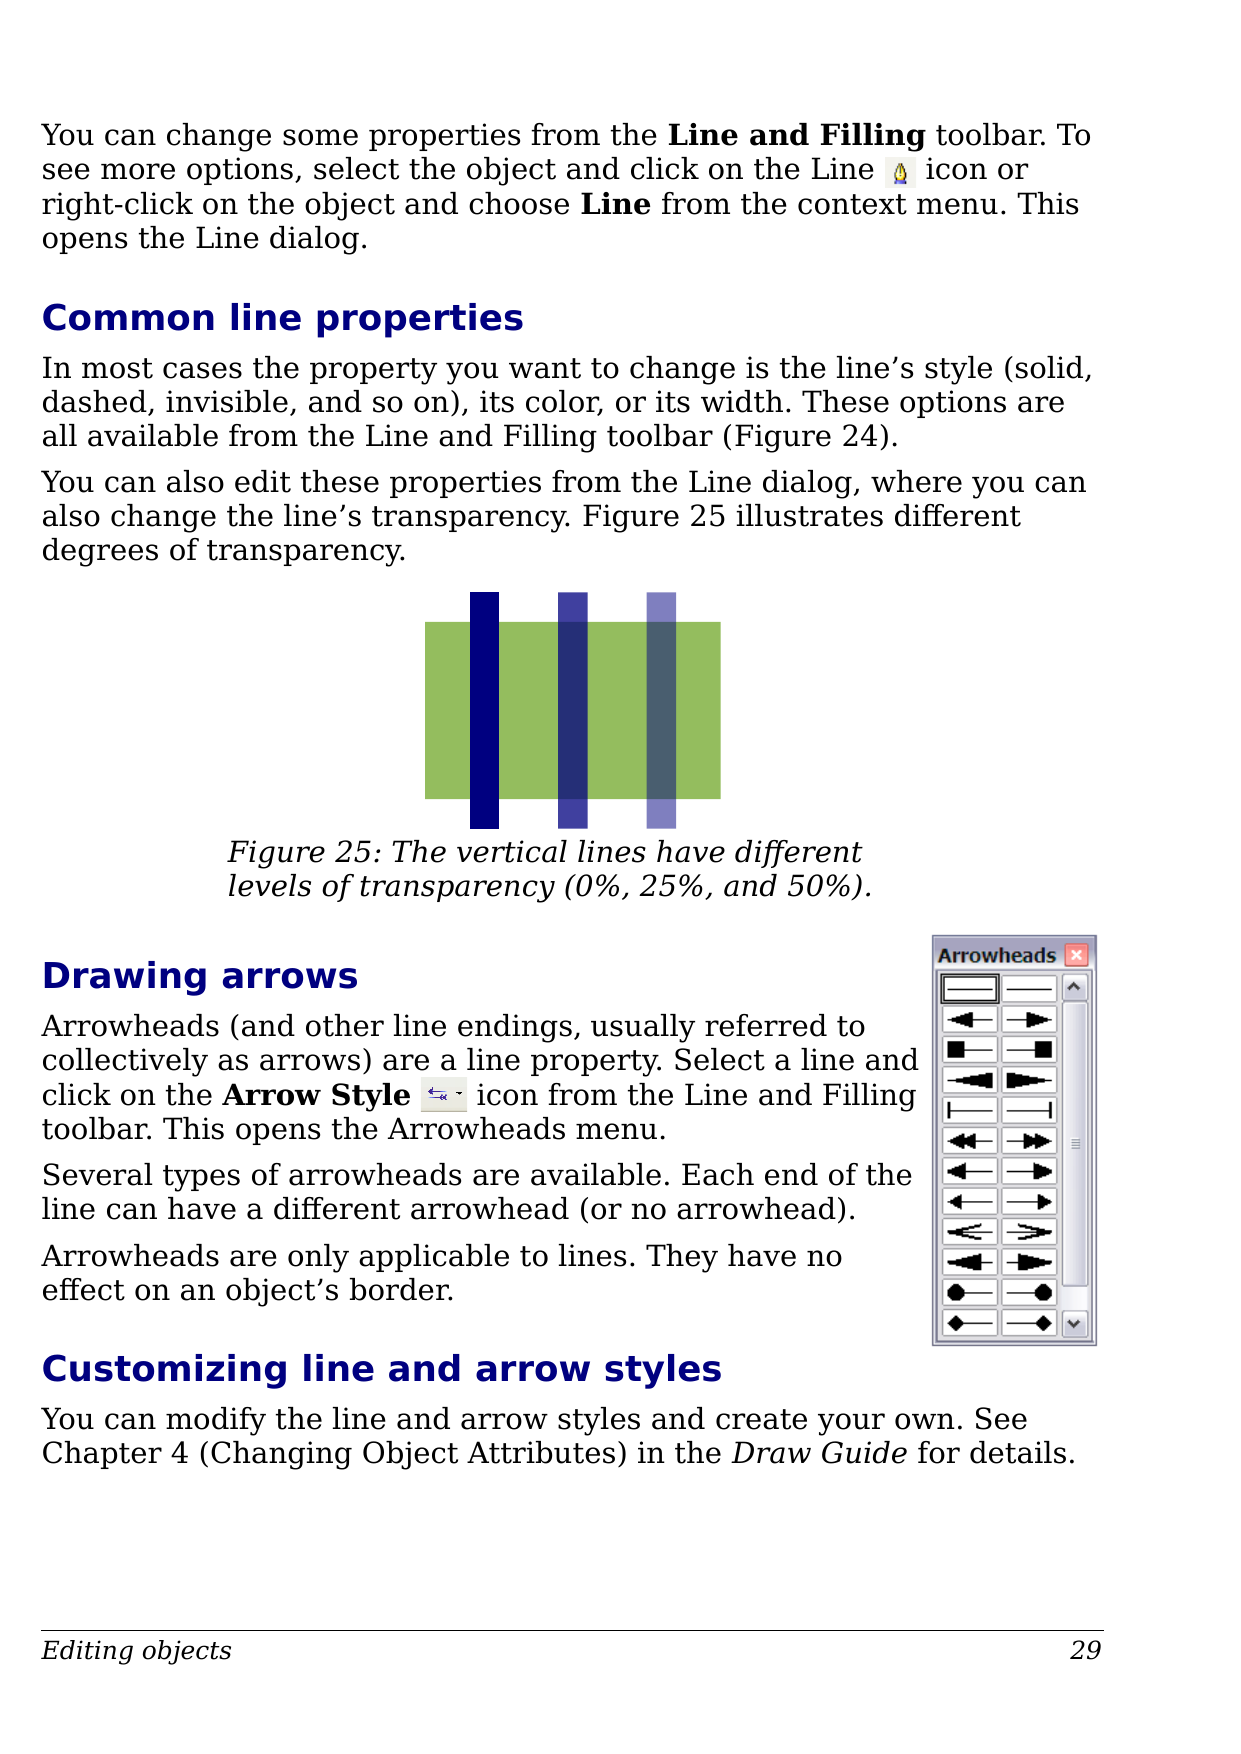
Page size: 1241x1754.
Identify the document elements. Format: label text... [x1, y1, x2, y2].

subtitle Common line properties [41, 297, 1104, 339]
text You can modify the line and arrow styles and create your own. See Chapter 4 (Changing Object Attributes) in the Draw Guide for details. [41, 1403, 1104, 1471]
text Several types of arrowheads are available. Each end of the line can have a different arrowhead (or no arrowhead). [41, 1159, 928, 1227]
subtitle Customizing line and arrow styles [41, 1349, 1104, 1390]
picture [885, 157, 917, 188]
text Arrowheads are only applicable to lines. They have no effect on an object’s border. [41, 1239, 928, 1307]
text You can also edit these properties from the Line dialog, where you can also change the line’s transparency. Figure 25 illustrates different degrees of transparency. [41, 466, 1104, 567]
text You can change some properties from the Line and Filling toolbar. To see more options, select the object and click on the Line icon or right-click on the object and choose Line from the context menu. This opens the Line dialog. [41, 118, 1104, 256]
picture [420, 1077, 468, 1112]
subtitle Drawing arrows [41, 955, 928, 997]
picture [928, 931, 1100, 1349]
text In most cases the property you want to change is the line’s style (solid, dashed, invisible, and so on), its color, or its width. These options are all available from the Line and Filling toolbar (Figure 24). [41, 351, 1104, 453]
text Figure 25: The vertical lines have different levels of transparency (0%, 25%, and 50%). [228, 835, 918, 903]
text Arrowheads (and other line endings, usually referred to collectively as arrows) are a line property. Select a line and click on the Arrow Style icon from the Line and Filling toolbar. This opens the Arrowheads menu. [41, 1009, 928, 1146]
